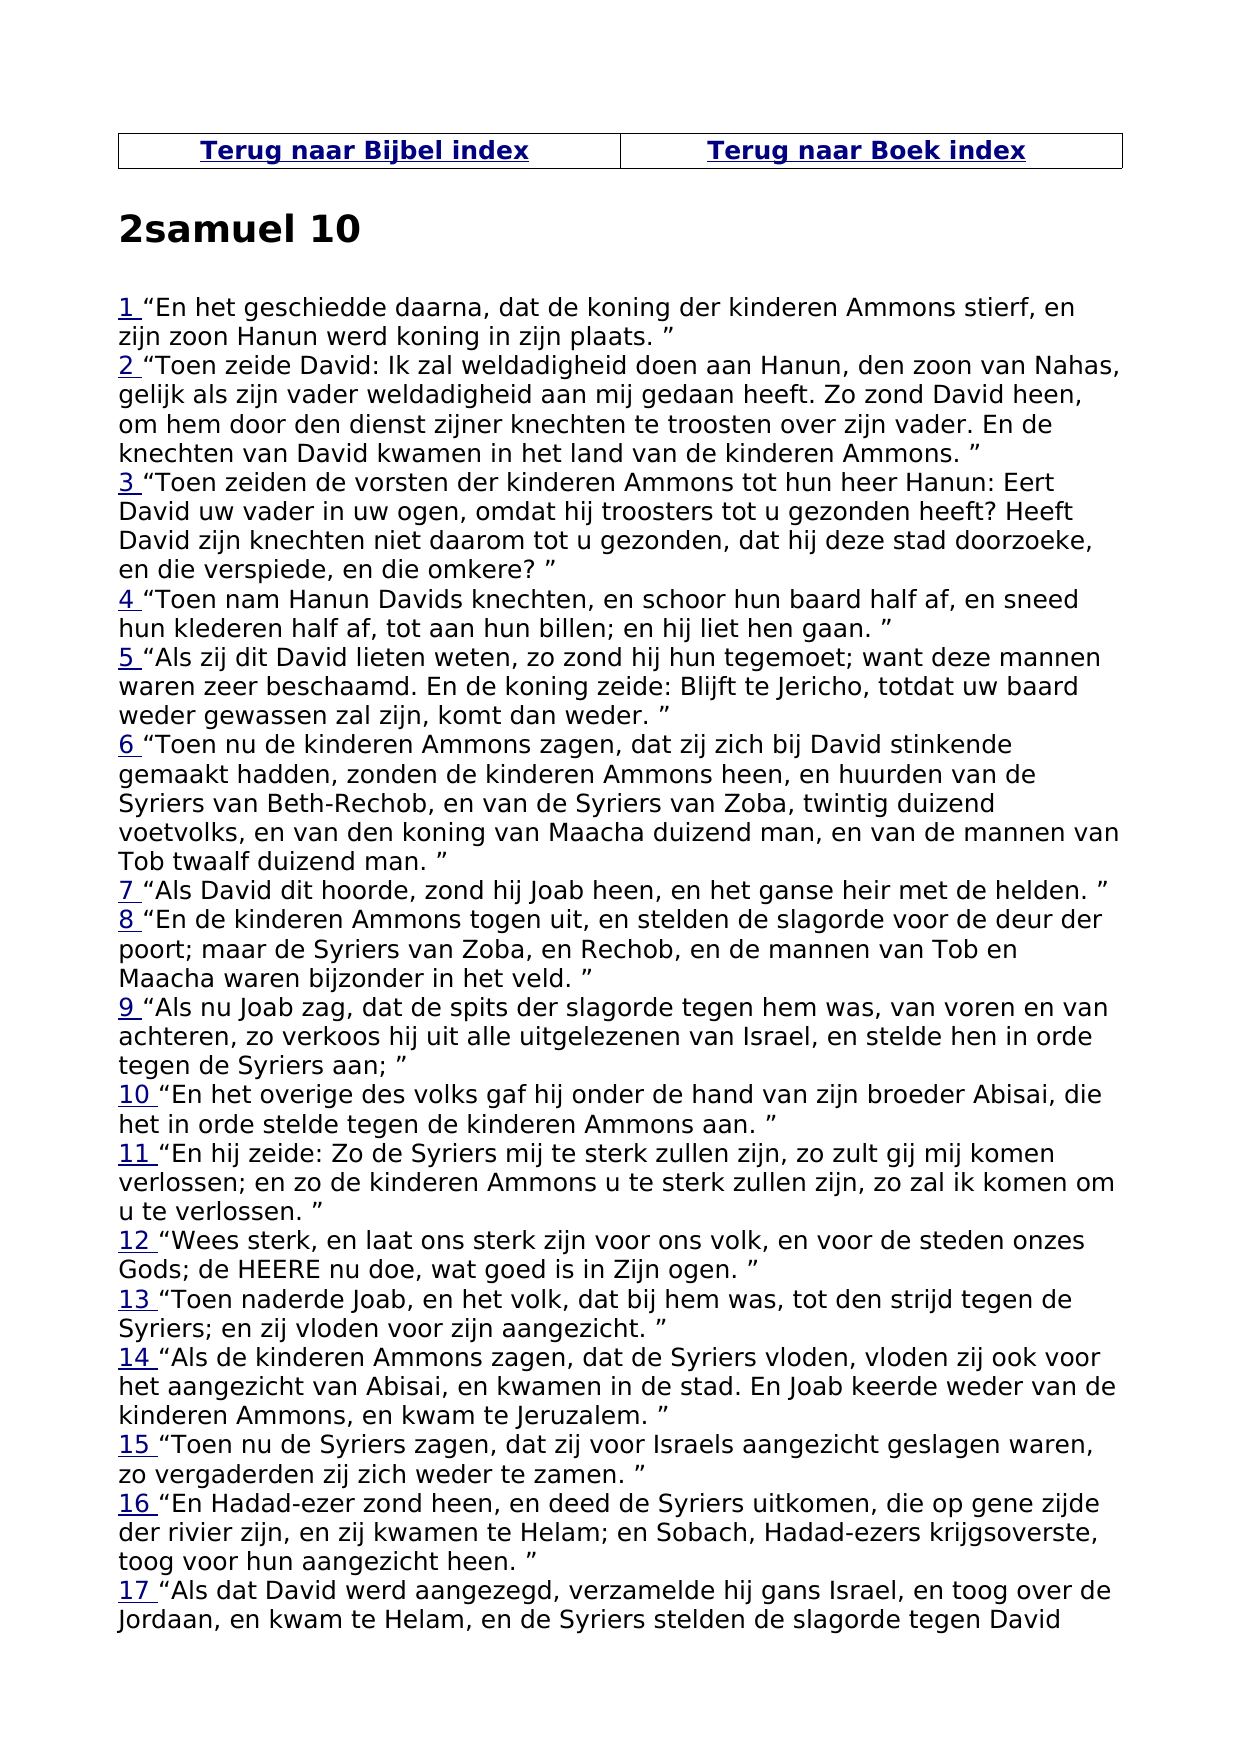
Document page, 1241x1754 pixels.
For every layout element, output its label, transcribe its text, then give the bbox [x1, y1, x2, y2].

text 1 “En het geschiedde daarna, dat de koning der kinderen Ammons stierf, en zijn zoon Hanun werd koning in zijn plaats. ” 2 “Toen zeide David: Ik zal weldadigheid doen aan Hanun, den zoon van Nahas, gelijk als zijn vader weldadigheid aan mij gedaan heeft. Zo zond David heen, om hem door den dienst zijner knechten te troosten over zijn vader. En de knechten van David kwamen in het land van de kinderen Ammons. ” 3 “Toen zeiden de vorsten der kinderen Ammons tot hun heer Hanun: Eert David uw vader in uw ogen, omdat hij troosters tot u gezonden heeft? Heeft David zijn knechten niet daarom tot u gezonden, dat hij deze stad doorzoeke, en die verspiede, en die omkere? ” 4 “Toen nam Hanun Davids knechten, en schoor hun baard half af, en sneed hun klederen half af, tot aan hun billen; en hij liet hen gaan. ” 5 “Als zij dit David lieten weten, zo zond hij hun tegemoet; want deze mannen waren zeer beschaamd. En de koning zeide: Blijft te Jericho, totdat uw baard weder gewassen zal zijn, komt dan weder. ” 6 “Toen nu de kinderen Ammons zagen, dat zij zich bij David stinkende gemaakt hadden, zonden de kinderen Ammons heen, en huurden van de Syriers van Beth-Rechob, en van de Syriers van Zoba, twintig duizend voetvolks, en van den koning van Maacha duizend man, en van de mannen van Tob twaalf duizend man. ” 7 “Als David dit hoorde, zond hij Joab heen, en het ganse heir met de helden. ” 8 “En de kinderen Ammons togen uit, en stelden de slagorde voor de deur der poort; maar de Syriers van Zoba, en Rechob, en de mannen van Tob en Maacha waren bijzonder in het veld. ” 9 “Als nu Joab zag, dat de spits der slagorde tegen hem was, van voren en van achteren, zo verkoos hij uit alle uitgelezenen van Israel, en stelde hen in orde tegen de Syriers aan; ” 10 “En het overige des volks gaf hij onder de hand van zijn broeder Abisai, die het in orde stelde tegen de kinderen Ammons aan. ” 11 “En hij zeide: Zo de Syriers mij te sterk zullen zijn, zo zult gij mij komen verlossen; en zo de kinderen Ammons u te sterk zullen zijn, zo zal ik komen om u te verlossen. ” 12 “Wees sterk, en laat ons sterk zijn voor ons volk, en voor de steden onzes Gods; de HEERE nu doe, wat goed is in Zijn ogen. ” 13 “Toen naderde Joab, en het volk, dat bij hem was, tot den strijd tegen de Syriers; en zij vloden voor zijn aangezicht. ” 14 “Als de kinderen Ammons zagen, dat de Syriers vloden, vloden zij ook voor het aangezicht van Abisai, en kwamen in de stad. En Joab keerde weder van de kinderen Ammons, en kwam te Jeruzalem. ” 15 “Toen nu de Syriers zagen, dat zij voor Israels aangezicht geslagen waren, zo vergaderden zij zich weder te zamen. ” 16 “En Hadad-ezer zond heen, en deed de Syriers uitkomen, die op gene zijde der rivier zijn, en zij kwamen te Helam; en Sobach, Hadad-ezers krijgsoverste, toog voor hun aangezicht heen. ” 17 “Als dat David werd aangezegd, verzamelde hij gans Israel, en toog over de Jordaan, en kwam te Helam, en de Syriers stelden de slagorde tegen David [118, 264, 1122, 1635]
table_header Terug naar Bijbel index [119, 134, 620, 168]
subtitle 2samuel 10 [118, 208, 1122, 252]
table_header Terug naar Boek index [621, 134, 1122, 168]
